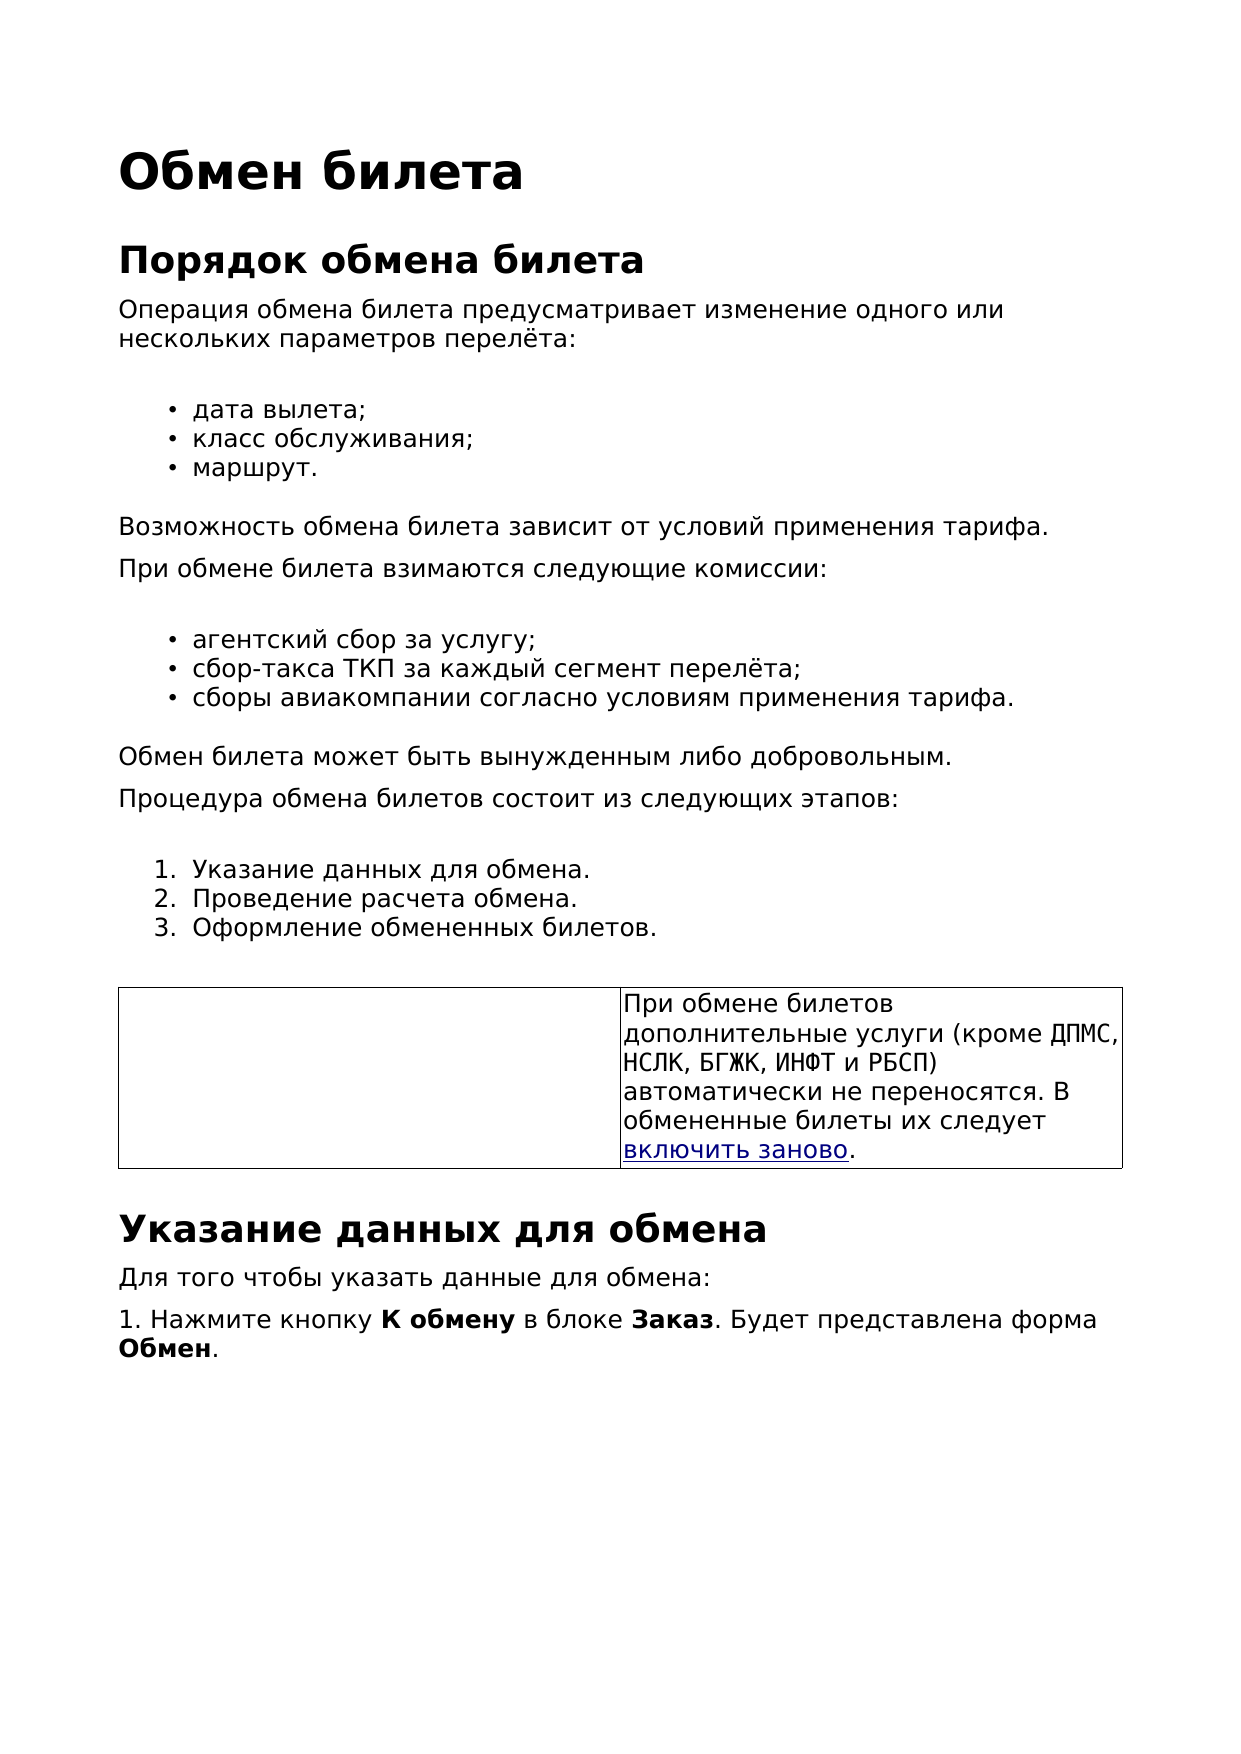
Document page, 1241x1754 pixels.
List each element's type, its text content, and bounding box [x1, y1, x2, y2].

list сбор-такса ТКП за каждый сегмент перелёта; [177, 654, 1122, 683]
subtitle Порядок обмена билета [118, 239, 1122, 282]
subtitle Обмен билета [118, 143, 1122, 201]
text Процедура обмена билетов состоит из следующих этапов: [118, 784, 1122, 813]
list Указание данных для обмена. [177, 855, 1122, 884]
text Обмен билета может быть вынужденным либо добровольным. [118, 742, 1122, 771]
text Возможность обмена билета зависит от условий применения тарифа. [118, 512, 1122, 541]
text При обмене билета взимаются следующие комиссии: [118, 554, 1122, 583]
subtitle Указание данных для обмена [118, 1207, 1122, 1251]
table_header [119, 988, 620, 1168]
list сборы авиакомпании согласно условиям применения тарифа. [177, 683, 1122, 713]
list агентский сбор за услугу; [177, 625, 1122, 654]
list Оформление обмененных билетов. [177, 913, 1122, 942]
list класс обслуживания; [177, 424, 1122, 454]
text 1. Нажмите кнопку К обмену в блоке Заказ. Будет представлена форма Обмен. [118, 1305, 1122, 1364]
list маршрут. [177, 454, 1122, 483]
list дата вылета; [177, 395, 1122, 424]
table_header При обмене билетов дополнительные услуги (кроме ДПМС, НСЛК, БГЖК, ИНФТ и РБСП) автоматически не переносятся. В обмененные билеты их следует включить заново. [621, 988, 1122, 1168]
text Операция обмена билета предусматривает изменение одного или нескольких параметров перелёта: [118, 295, 1122, 353]
list Проведение расчета обмена. [177, 884, 1122, 913]
text Для того чтобы указать данные для обмена: [118, 1264, 1122, 1293]
